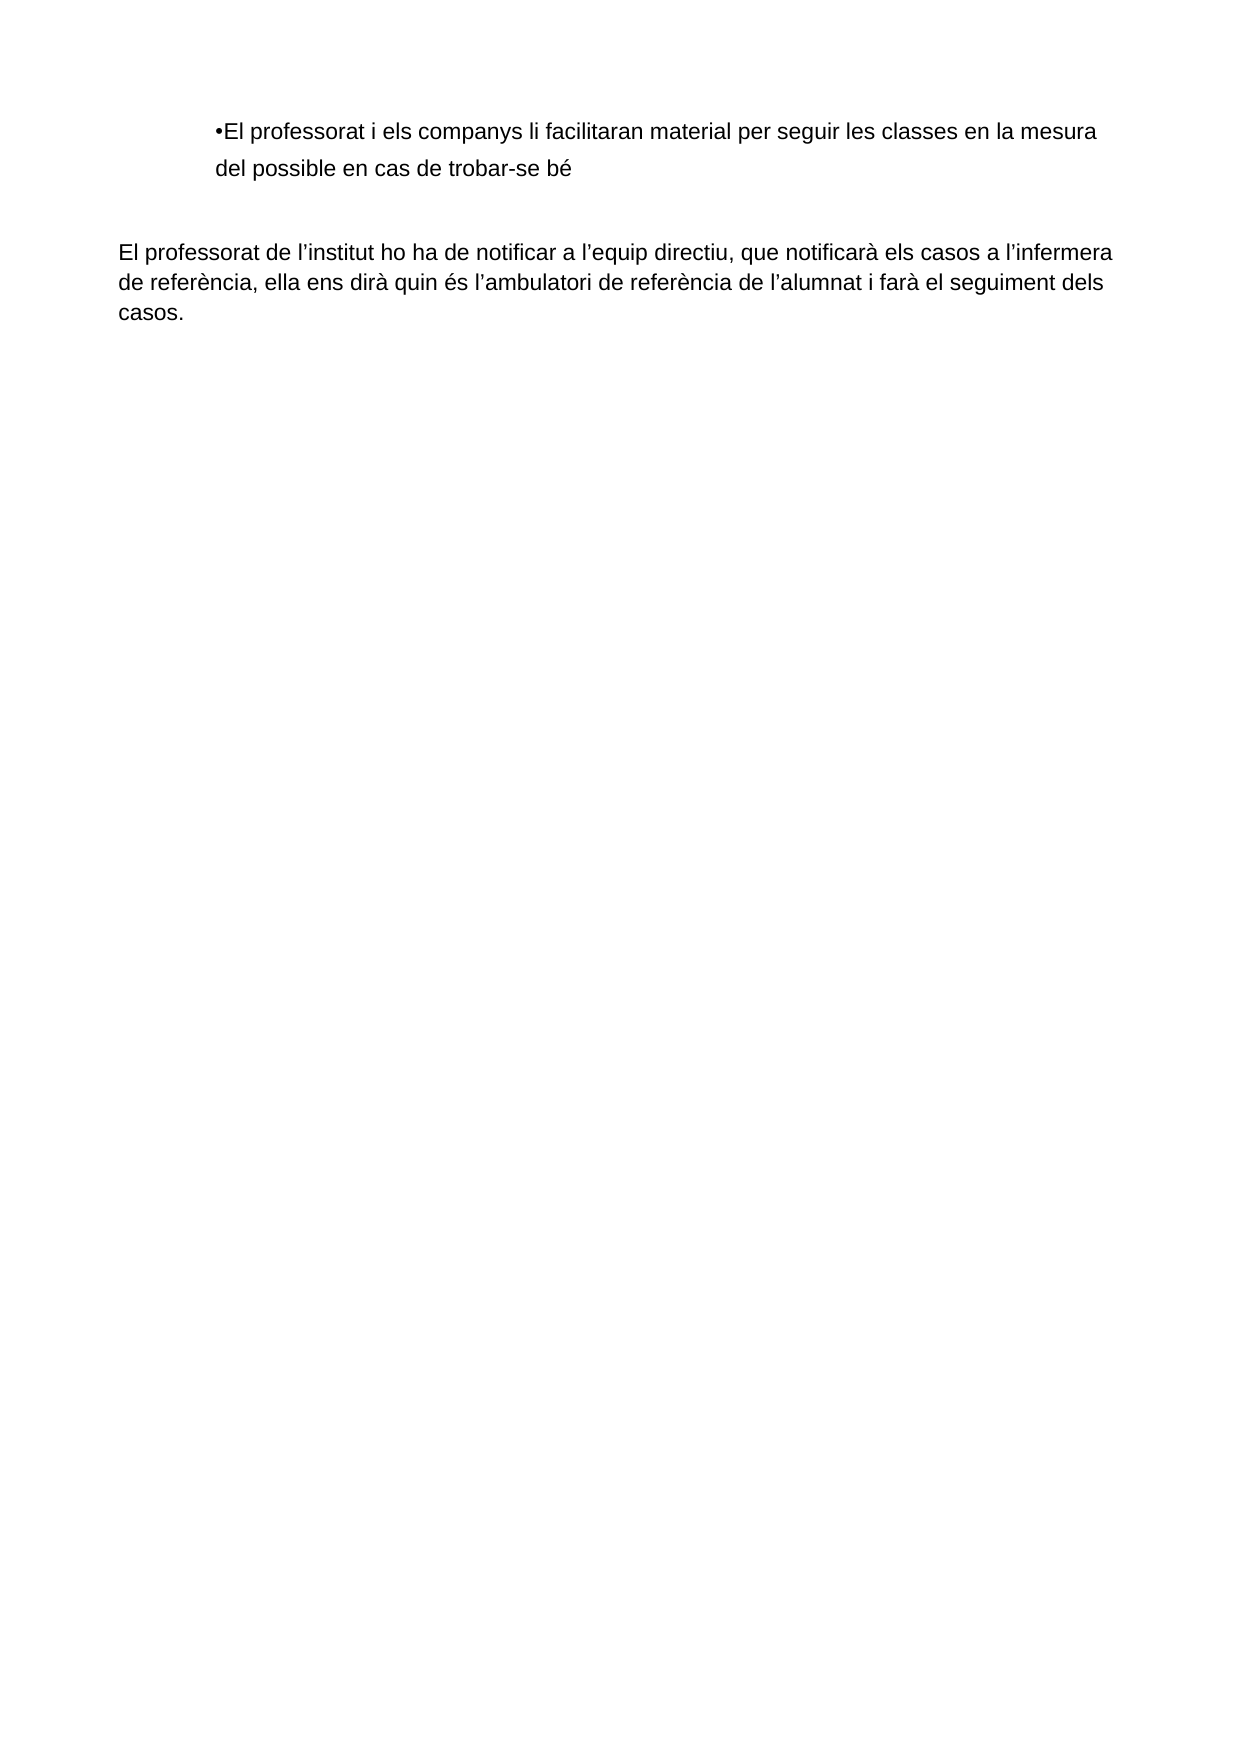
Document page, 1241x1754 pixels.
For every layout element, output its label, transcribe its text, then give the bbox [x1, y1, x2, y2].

text El professorat de l’institut ho ha de notificar a l’equip directiu, que notificarà els casos a l’infermera de referència, ella ens dirà quin és l’ambulatori de referència de l’alumnat i farà el seguiment dels casos. [118, 238, 1122, 325]
list El professorat i els companys li facilitaran material per seguir les classes en la mesura del possible en cas de trobar-se bé [142, 118, 1122, 181]
